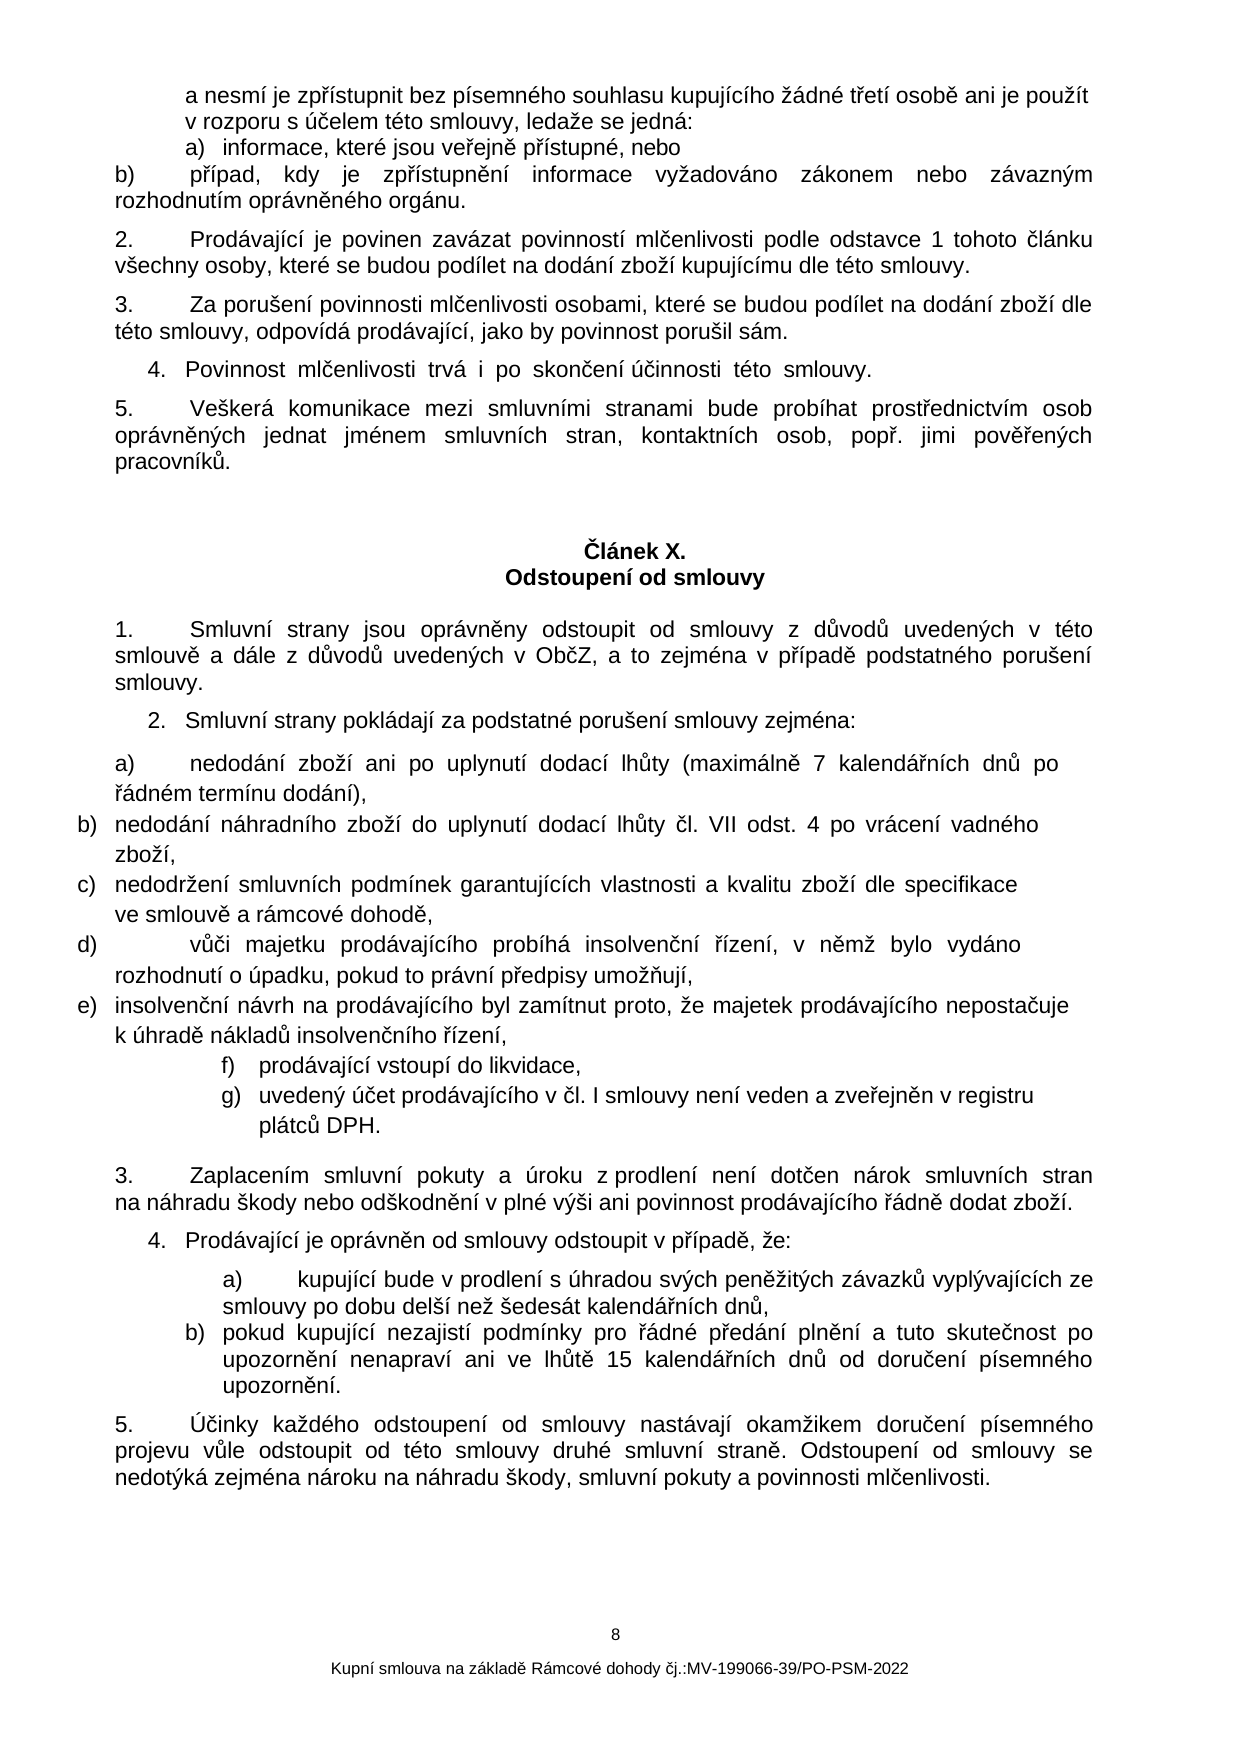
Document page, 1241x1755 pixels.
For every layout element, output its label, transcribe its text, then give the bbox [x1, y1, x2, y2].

list Prodávající je oprávněn od smlouvy odstoupit v případě, že: [148, 1227, 1151, 1254]
list nedodání zboží ani po uplynutí dodací lhůty (maximálně 7 kalendářních dnů po řádném termínu dodání), [114, 750, 1059, 807]
subtitle Článek X. [167, 538, 1103, 564]
list nedodání náhradního zboží do uplynutí dodací lhůty čl. VII odst. 4 po vrácení vadného zboží, [77, 811, 1039, 867]
list Účinky každého odstoupení od smlouvy nastávají okamžikem doručení písemného projevu vůle odstoupit od této smlouvy druhé smluvní straně. Odstoupení od smlouvy se nedotýká zejména nároku na náhradu škody, smluvní pokuty a povinnosti mlčenlivosti. [114, 1411, 1093, 1490]
text Odstoupení od smlouvy [167, 564, 1103, 591]
list Za porušení povinnosti mlčenlivosti osobami, které se budou podílet na dodání zboží dle této smlouvy, odpovídá prodávající, jako by povinnost porušil sám. [114, 291, 1093, 344]
list případ, kdy je zpřístupnění informace vyžadováno zákonem nebo závazným rozhodnutím oprávněného orgánu. [114, 161, 1093, 213]
list Prodávající je povinen zavázat povinností mlčenlivosti podle odstavce 1 tohoto článku všechny osoby, které se budou podílet na dodání zboží kupujícímu dle této smlouvy. [114, 226, 1093, 279]
list Povinnost mlčenlivosti trvá i po skončení účinnosti této smlouvy. [147, 356, 1151, 383]
list informace, které jsou veřejně přístupné, nebo [185, 134, 1151, 161]
list vůči majetku prodávajícího probíhá insolvenční řízení, v němž bylo vydáno rozhodnutí o úpadku, pokud to právní předpisy umožňují, [77, 931, 1021, 988]
list uvedený účet prodávajícího v čl. I smlouvy není veden a zveřejněn v registru plátců DPH. [221, 1082, 1035, 1138]
list Smluvní strany pokládají za podstatné porušení smlouvy zejména: [147, 707, 1151, 734]
list Zaplacením smluvní pokuty a úroku z prodlení není dotčen nárok smluvních stran na náhradu škody nebo odškodnění v plné výši ani povinnost prodávajícího řádně dodat zboží. [114, 1162, 1093, 1215]
list kupující bude v prodlení s úhradou svých peněžitých závazků vyplývajících ze smlouvy po dobu delší než šedesát kalendářních dnů, [222, 1266, 1094, 1319]
list pokud kupující nezajistí podmínky pro řádné předání plnění a tuto skutečnost po upozornění nenapraví ani ve lhůtě 15 kalendářních dnů od doručení písemného upozornění. [185, 1319, 1093, 1398]
list Smluvní strany jsou oprávněny odstoupit od smlouvy z důvodů uvedených v této smlouvě a dále z důvodů uvedených v ObčZ, a to zejména v případě podstatného porušení smlouvy. [114, 616, 1093, 695]
list insolvenční návrh na prodávajícího byl zamítnut proto, že majetek prodávajícího nepostačuje k úhradě nákladů insolvenčního řízení, [77, 992, 1069, 1048]
list Veškerá komunikace mezi smluvními stranami bude probíhat prostřednictvím osob oprávněných jednat jménem smluvních stran, kontaktních osob, popř. jimi pověřených pracovníků. [114, 395, 1093, 474]
list nedodržení smluvních podmínek garantujících vlastnosti a kvalitu zboží dle specifikace ve smlouvě a rámcové dohodě, [77, 871, 1018, 928]
text a nesmí je zpřístupnit bez písemného souhlasu kupujícího žádné třetí osobě ani je použít v rozporu s účelem této smlouvy, ledaže se jedná: [185, 82, 1097, 134]
list prodávající vstoupí do likvidace, [221, 1052, 1151, 1078]
